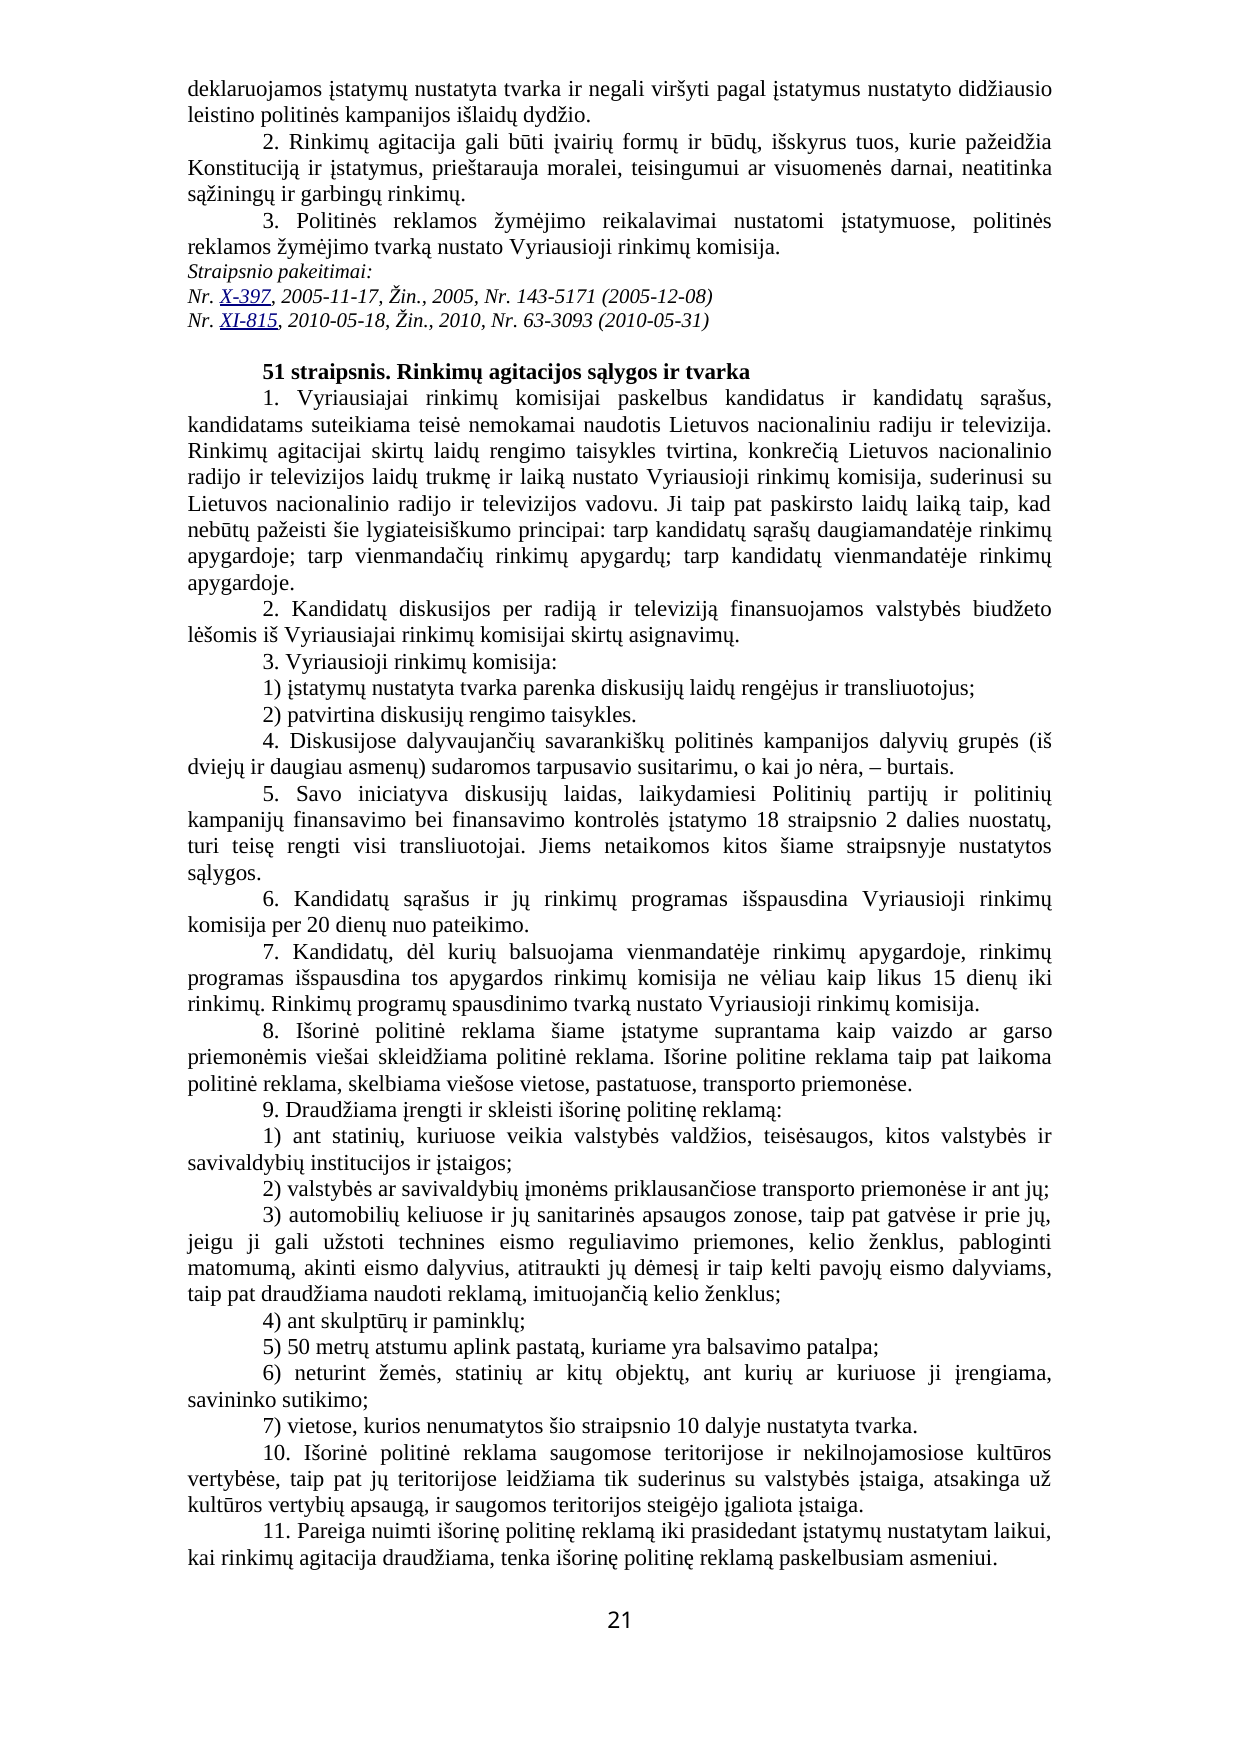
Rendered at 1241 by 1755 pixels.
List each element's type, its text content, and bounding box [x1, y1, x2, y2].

text 6) neturint žemės, statinių ar kitų objektų, ant kurių ar kuriuose ji įrengiama, savininko sutikimo; [187, 1359, 1053, 1412]
text 4. Diskusijose dalyvaujančių savarankiškų politinės kampanijos dalyvių grupės (iš dviejų ir daugiau asmenų) sudaromos tarpusavio susitarimu, o kai jo nėra, – burtais. [187, 727, 1053, 780]
text Straipsnio pakeitimai: [187, 259, 1053, 283]
text 7. Kandidatų, dėl kurių balsuojama vienmandatėje rinkimų apygardoje, rinkimų programas išspausdina tos apygardos rinkimų komisija ne vėliau kaip likus 15 dienų iki rinkimų. Rinkimų programų spausdinimo tvarką nustato Vyriausioji rinkimų komisija. [187, 938, 1053, 1017]
text 1) ant statinių, kuriuose veikia valstybės valdžios, teisėsaugos, kitos valstybės ir savivaldybių institucijos ir įstaigos; [187, 1122, 1053, 1175]
text 1) įstatymų nustatyta tvarka parenka diskusijų laidų rengėjus ir transliuotojus; [187, 674, 1053, 701]
text 6. Kandidatų sąrašus ir jų rinkimų programas išspausdina Vyriausioji rinkimų komisija per 20 dienų nuo pateikimo. [187, 885, 1053, 938]
text 5. Savo iniciatyva diskusijų laidas, laikydamiesi Politinių partijų ir politinių kampanijų finansavimo bei finansavimo kontrolės įstatymo 18 straipsnio 2 dalies nuostatų, turi teisę rengti visi transliuotojai. Jiems netaikomos kitos šiame straipsnyje nustatytos sąlygos. [187, 780, 1053, 885]
text Nr. X-397, 2005-11-17, Žin., 2005, Nr. 143-5171 (2005-12-08) [187, 283, 1053, 308]
text Nr. XI-815, 2010-05-18, Žin., 2010, Nr. 63-3093 (2010-05-31) [187, 308, 1053, 332]
text 11. Pareiga nuimti išorinę politinę reklamą iki prasidedant įstatymų nustatytam laikui, kai rinkimų agitacija draudžiama, tenka išorinę politinę reklamą paskelbusiam asmeniui. [187, 1518, 1053, 1570]
text 3) automobilių keliuose ir jų sanitarinės apsaugos zonose, taip pat gatvėse ir prie jų, jeigu ji gali užstoti technines eismo reguliavimo priemones, kelio ženklus, pabloginti matomumą, akinti eismo dalyvius, atitraukti jų dėmesį ir taip kelti pavojų eismo dalyviams, taip pat draudžiama naudoti reklamą, imituojančią kelio ženklus; [187, 1201, 1053, 1307]
text 2. Rinkimų agitacija gali būti įvairių formų ir būdų, išskyrus tuos, kurie pažeidžia Konstituciją ir įstatymus, prieštarauja moralei, teisingumui ar visuomenės darnai, neatitinka sąžiningų ir garbingų rinkimų. [187, 128, 1053, 207]
text 2. Kandidatų diskusijos per radiją ir televiziją finansuojamos valstybės biudžeto lėšomis iš Vyriausiajai rinkimų komisijai skirtų asignavimų. [187, 595, 1053, 648]
text 1. Vyriausiajai rinkimų komisijai paskelbus kandidatus ir kandidatų sąrašus, kandidatams suteikiama teisė nemokamai naudotis Lietuvos nacionaliniu radiju ir televizija. Rinkimų agitacijai skirtų laidų rengimo taisykles tvirtina, konkrečią Lietuvos nacionalinio radijo ir televizijos laidų trukmę ir laiką nustato Vyriausioji rinkimų komisija, suderinusi su Lietuvos nacionalinio radijo ir televizijos vadovu. Ji taip pat paskirsto laidų laiką taip, kad nebūtų pažeisti šie lygiateisiškumo principai: tarp kandidatų sąrašų daugiamandatėje rinkimų apygardoje; tarp vienmandačių rinkimų apygardų; tarp kandidatų vienmandatėje rinkimų apygardoje. [187, 384, 1053, 595]
text 7) vietose, kurios nenumatytos šio straipsnio 10 dalyje nustatyta tvarka. [187, 1412, 1053, 1438]
text 5) 50 metrų atstumu aplink pastatą, kuriame yra balsavimo patalpa; [187, 1333, 1053, 1359]
text deklaruojamos įstatymų nustatyta tvarka ir negali viršyti pagal įstatymus nustatyto didžiausio leistino politinės kampanijos išlaidų dydžio. [187, 75, 1053, 128]
text 10. Išorinė politinė reklama saugomose teritorijose ir nekilnojamosiose kultūros vertybėse, taip pat jų teritorijose leidžiama tik suderinus su valstybės įstaiga, atsakinga už kultūros vertybių apsaugą, ir saugomos teritorijos steigėjo įgaliota įstaiga. [187, 1438, 1053, 1518]
text 3. Politinės reklamos žymėjimo reikalavimai nustatomi įstatymuose, politinės reklamos žymėjimo tvarką nustato Vyriausioji rinkimų komisija. [187, 207, 1053, 259]
text 51 straipsnis. Rinkimų agitacijos sąlygos ir tvarka [187, 358, 1053, 384]
text 9. Draudžiama įrengti ir skleisti išorinę politinę reklamą: [187, 1096, 1053, 1122]
text 2) valstybės ar savivaldybių įmonėms priklausančiose transporto priemonėse ir ant jų; [187, 1175, 1053, 1201]
text 2) patvirtina diskusijų rengimo taisykles. [187, 701, 1053, 727]
text 8. Išorinė politinė reklama šiame įstatyme suprantama kaip vaizdo ar garso priemonėmis viešai skleidžiama politinė reklama. Išorine politine reklama taip pat laikoma politinė reklama, skelbiama viešose vietose, pastatuose, transporto priemonėse. [187, 1017, 1053, 1096]
text 3. Vyriausioji rinkimų komisija: [187, 648, 1053, 674]
text 4) ant skulptūrų ir paminklų; [187, 1307, 1053, 1333]
